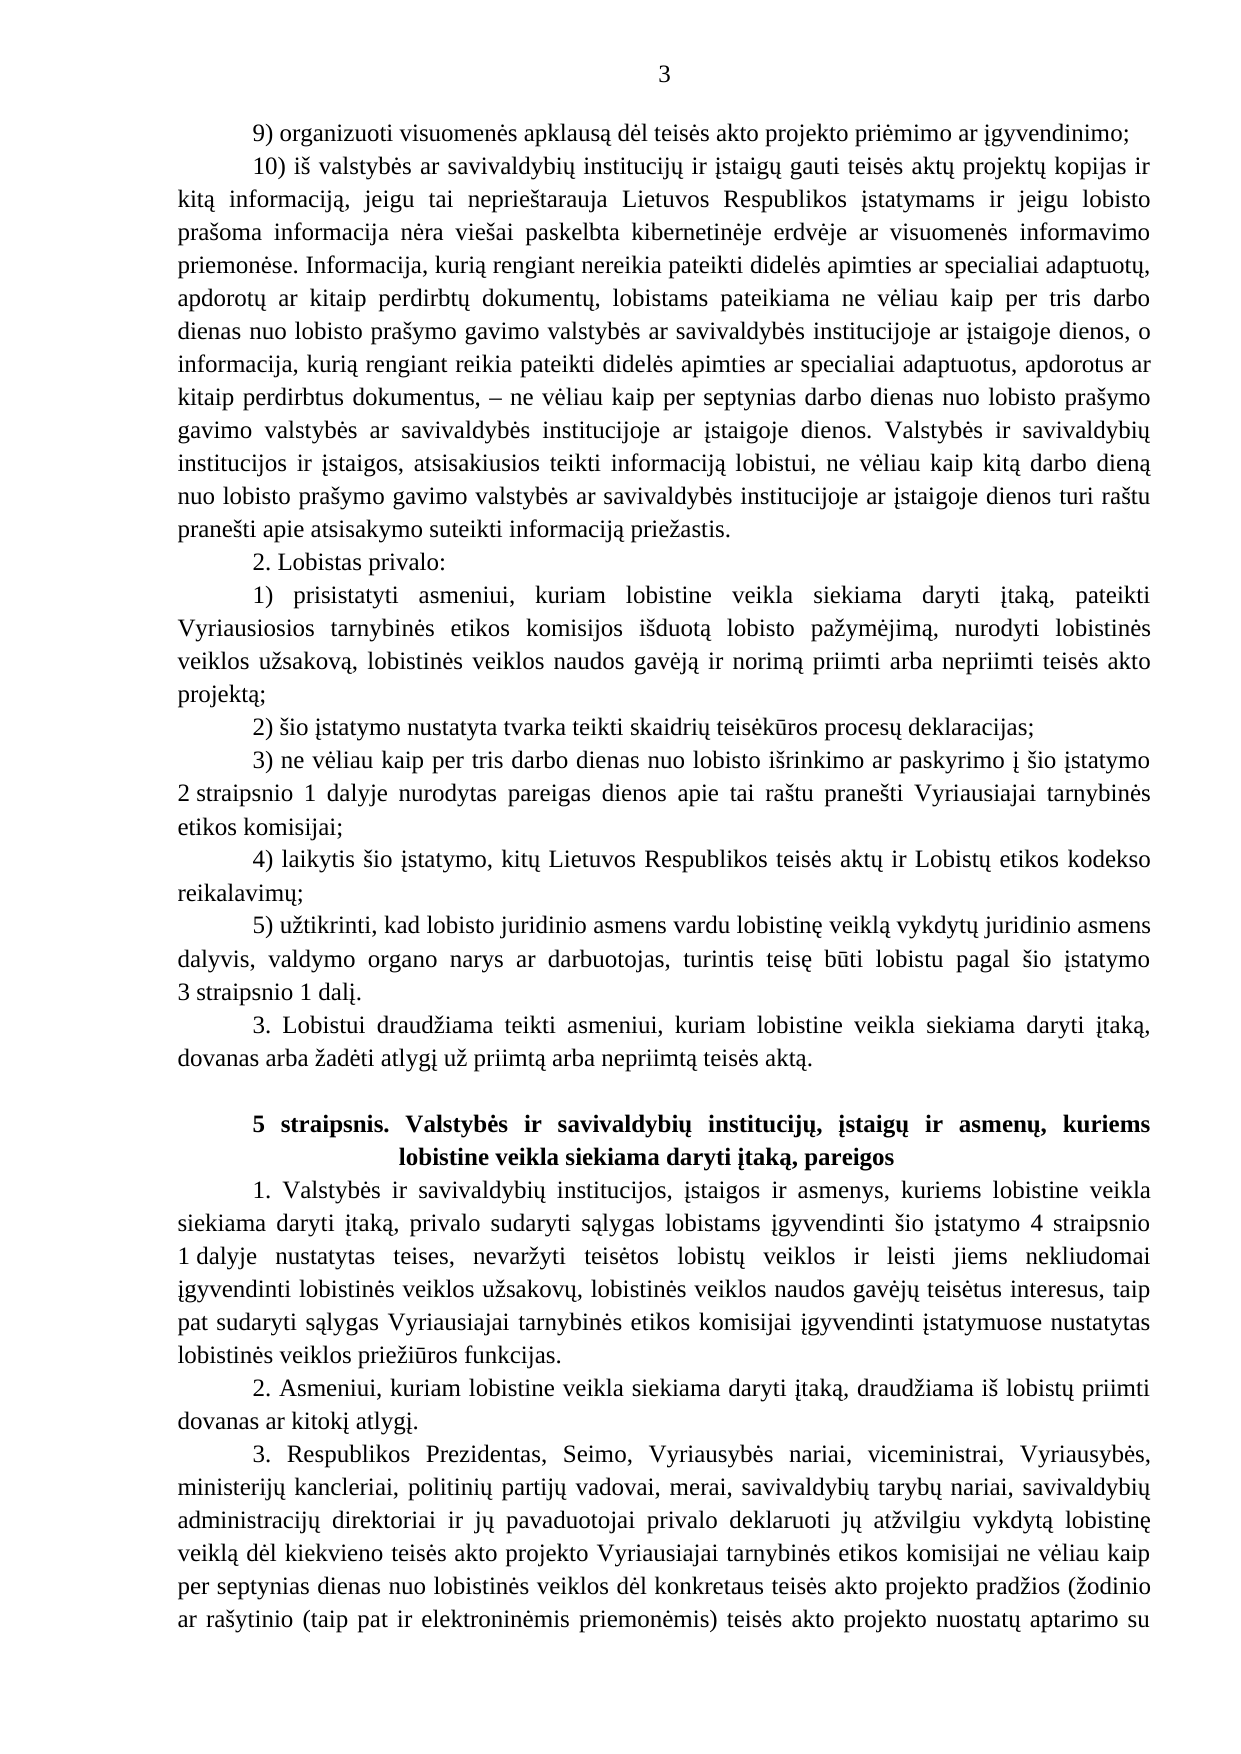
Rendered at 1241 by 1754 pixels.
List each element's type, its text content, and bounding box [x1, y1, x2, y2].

text 3. Respublikos Prezidentas, Seimo, Vyriausybės nariai, viceministrai, Vyriausybės, ministerijų kancleriai, politinių partijų vadovai, merai, savivaldybių tarybų nariai, savivaldybių administracijų direktoriai ir jų pavaduotojai privalo deklaruoti jų atžvilgiu vykdytą lobistinę veiklą dėl kiekvieno teisės akto projekto Vyriausiajai tarnybinės etikos komisijai ne vėliau kaip per septynias dienas nuo lobistinės veiklos dėl konkretaus teisės akto projekto pradžios (žodinio ar rašytinio (taip pat ir elektroninėmis priemonėmis) teisės akto projekto nuostatų aptarimo su [177, 1439, 1152, 1633]
text 1) prisistatyti asmeniui, kuriam lobistine veikla siekiama daryti įtaką, pateikti Vyriausiosios tarnybinės etikos komisijos išduotą lobisto pažymėjimą, nurodyti lobistinės veiklos užsakovą, lobistinės veiklos naudos gavėją ir norimą priimti arba nepriimti teisės akto projektą; [177, 580, 1152, 708]
text 1. Valstybės ir savivaldybių institucijos, įstaigos ir asmenys, kuriems lobistine veikla siekiama daryti įtaką, privalo sudaryti sąlygas lobistams įgyvendinti šio įstatymo 4 straipsnio 1 dalyje nustatytas teises, nevaržyti teisėtos lobistų veiklos ir leisti jiems nekliudomai įgyvendinti lobistinės veiklos užsakovų, lobistinės veiklos naudos gavėjų teisėtus interesus, taip pat sudaryti sąlygas Vyriausiajai tarnybinės etikos komisijai įgyvendinti įstatymuose nustatytas lobistinės veiklos priežiūros funkcijas. [177, 1175, 1152, 1369]
text 2) šio įstatymo nustatyta tvarka teikti skaidrių teisėkūros procesų deklaracijas; [177, 712, 1152, 741]
text 5) užtikrinti, kad lobisto juridinio asmens vardu lobistinę veiklą vykdytų juridinio asmens dalyvis, valdymo organo narys ar darbuotojas, turintis teisę būti lobistu pagal šio įstatymo 3 straipsnio 1 dalį. [177, 911, 1152, 1005]
text 3. Lobistui draudžiama teikti asmeniui, kuriam lobistine veikla siekiama daryti įtaką, dovanas arba žadėti atlygį už priimtą arba nepriimtą teisės aktą. [177, 1010, 1152, 1071]
text 3) ne vėliau kaip per tris darbo dienas nuo lobisto išrinkimo ar paskyrimo į šio įstatymo 2 straipsnio 1 dalyje nurodytas pareigas dienos apie tai raštu pranešti Vyriausiajai tarnybinės etikos komisijai; [177, 746, 1152, 840]
text 2. Asmeniui, kuriam lobistine veikla siekiama daryti įtaką, draudžiama iš lobistų priimti dovanas ar kitokį atlygį. [177, 1373, 1152, 1435]
text 10) iš valstybės ar savivaldybių institucijų ir įstaigų gauti teisės aktų projektų kopijas ir kitą informaciją, jeigu tai neprieštarauja Lietuvos Respublikos įstatymams ir jeigu lobisto prašoma informacija nėra viešai paskelbta kibernetinėje erdvėje ar visuomenės informavimo priemonėse. Informacija, kurią rengiant nereikia pateikti didelės apimties ar specialiai adaptuotų, apdorotų ar kitaip perdirbtų dokumentų, lobistams pateikiama ne vėliau kaip per tris darbo dienas nuo lobisto prašymo gavimo valstybės ar savivaldybės institucijoje ar įstaigoje dienos, o informacija, kurią rengiant reikia pateikti didelės apimties ar specialiai adaptuotus, apdorotus ar kitaip perdirbtus dokumentus, – ne vėliau kaip per septynias darbo dienas nuo lobisto prašymo gavimo valstybės ar savivaldybės institucijoje ar įstaigoje dienos. Valstybės ir savivaldybių institucijos ir įstaigos, atsisakiusios teikti informaciją lobistui, ne vėliau kaip kitą darbo dieną nuo lobisto prašymo gavimo valstybės ar savivaldybės institucijoje ar įstaigoje dienos turi raštu pranešti apie atsisakymo suteikti informaciją priežastis. [177, 151, 1152, 543]
text 4) laikytis šio įstatymo, kitų Lietuvos Respublikos teisės aktų ir Lobistų etikos kodekso reikalavimų; [177, 844, 1152, 906]
text 9) organizuoti visuomenės apklausą dėl teisės akto projekto priėmimo ar įgyvendinimo; [177, 118, 1152, 147]
text 5 straipsnis. Valstybės ir savivaldybių institucijų, įstaigų ir asmenų, kuriems lobistine veikla siekiama daryti įtaką, pareigos [252, 1109, 1152, 1171]
text 2. Lobistas privalo: [177, 547, 1152, 576]
